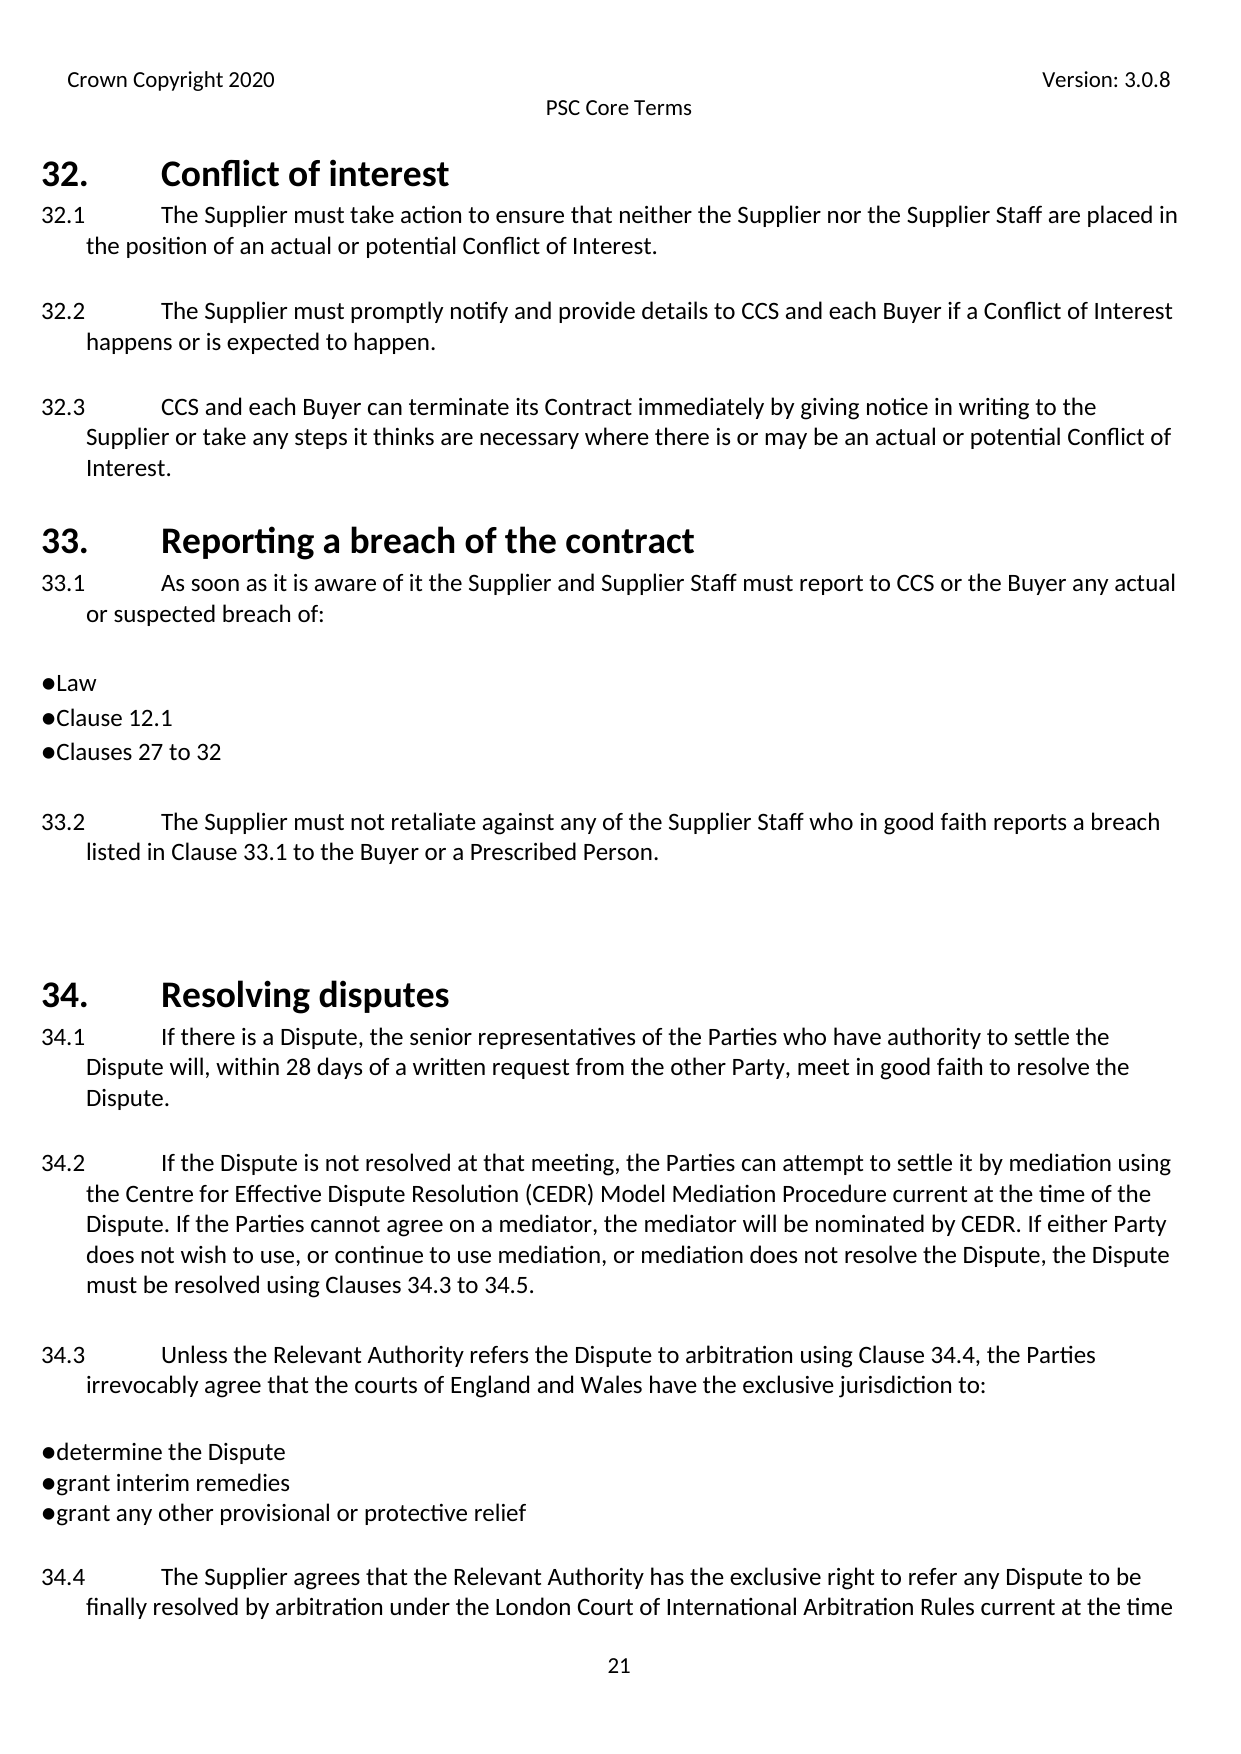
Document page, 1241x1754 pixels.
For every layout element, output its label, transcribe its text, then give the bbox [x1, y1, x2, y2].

list grant interim remedies [41, 1467, 1181, 1498]
text 33.2 The Supplier must not retaliate against any of the Supplier Staff who in good faith reports a breach listed in Clause 33.1 to the Buyer or a Prescribed Person. [41, 806, 1181, 897]
subtitle 33. Reporting a breach of the contract [41, 517, 1181, 563]
subtitle 32. Conflict of interest [41, 149, 1181, 195]
text 34.4 The Supplier agrees that the Relevant Authority has the exclusive right to refer any Dispute to be finally resolved by arbitration under the London Court of International Arbitration Rules current at the time [41, 1561, 1181, 1622]
list Law [41, 667, 1181, 698]
text 32.2 The Supplier must promptly notify and provide details to CCS and each Buyer if a Conflict of Interest happens or is expected to happen. [41, 295, 1181, 387]
text 32.1 The Supplier must take action to ensure that neither the Supplier nor the Supplier Staff are placed in the position of an actual or potential Conflict of Interest. [41, 199, 1181, 291]
list grant any other provisional or protective relief [41, 1498, 1181, 1559]
list determine the Dispute [41, 1437, 1181, 1467]
text 33.1 As soon as it is aware of it the Supplier and Supplier Staff must report to CCS or the Buyer any actual or suspected breach of: [41, 567, 1181, 628]
subtitle 34. Resolving disputes [41, 971, 1181, 1017]
text 34.2 If the Dispute is not resolved at that meeting, the Parties can attempt to settle it by mediation using the Centre for Effective Dispute Resolution (CEDR) Model Mediation Procedure current at the time of the Dispute. If the Parties cannot agree on a mediator, the mediator will be nominated by CEDR. If either Party does not wish to use, or continue to use mediation, or mediation does not resolve the Dispute, the Dispute must be resolved using Clauses 34.3 to 34.5. [41, 1147, 1181, 1300]
text 32.3 CCS and each Buyer can terminate its Contract immediately by giving notice in writing to the Supplier or take any steps it thinks are necessary where there is or may be an actual or potential Conflict of Interest. [41, 391, 1181, 513]
list Clauses 27 to 32 [41, 737, 1181, 767]
text 34.3 Unless the Relevant Authority refers the Dispute to arbitration using Clause 34.4, the Parties irrevocably agree that the courts of England and Wales have the exclusive jurisdiction to: [41, 1339, 1181, 1400]
list Clause 12.1 [41, 702, 1181, 732]
text 34.1 If there is a Dispute, the senior representatives of the Parties who have authority to settle the Dispute will, within 28 days of a written request from the other Party, meet in good faith to resolve the Dispute. [41, 1021, 1181, 1143]
